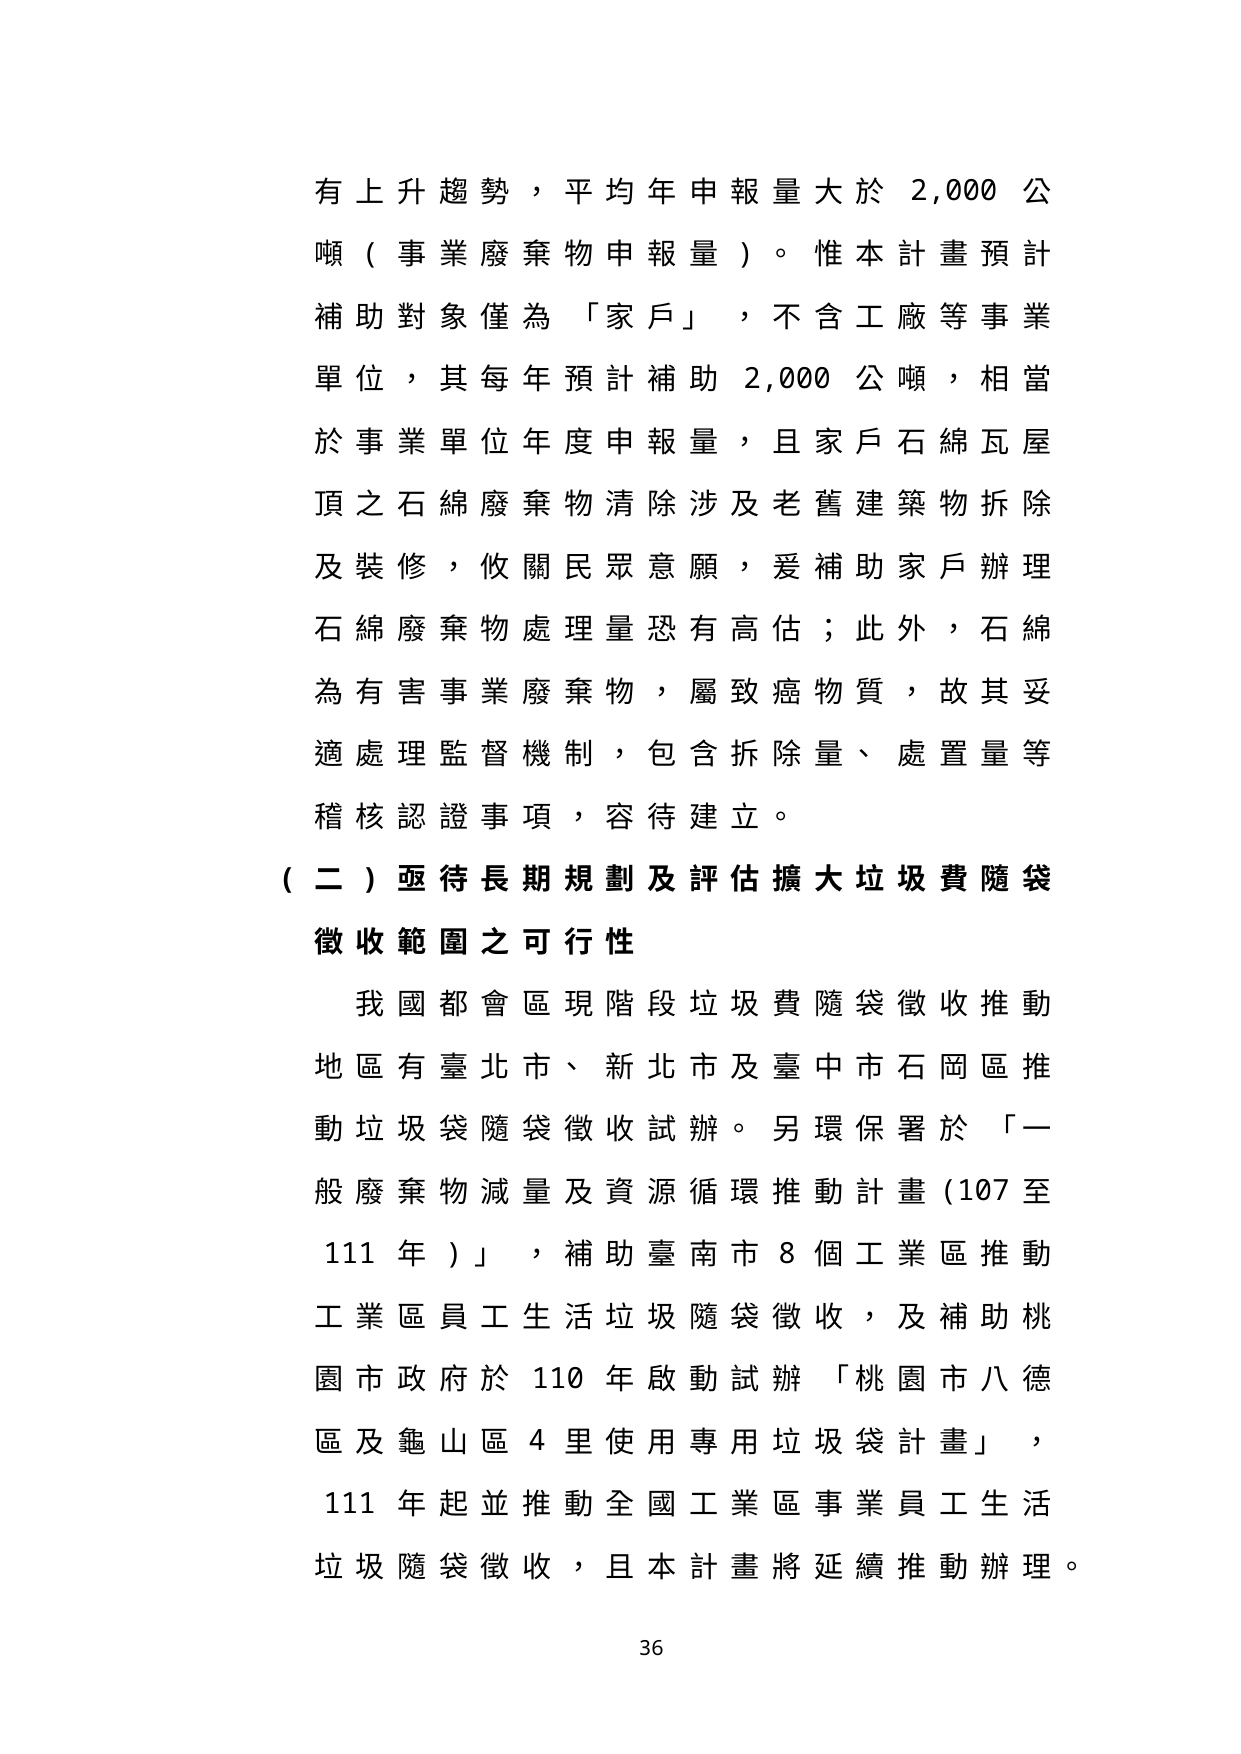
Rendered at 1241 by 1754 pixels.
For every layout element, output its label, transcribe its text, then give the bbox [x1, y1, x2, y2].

text (二)亟待長期規劃及評估擴大垃圾費隨袋徵收範圍之可行性 [242, 835, 1058, 960]
text 有上升趨勢，平均年申報量大於2,000公噸(事業廢棄物申報量)。惟本計畫預計補助對象僅為「家戶」，不含工廠等事業單位，其每年預計補助2,000公噸，相當於事業單位年度申報量，且家戶石綿瓦屋頂之石綿廢棄物清除涉及老舊建築物拆除及裝修，攸關民眾意願，爰補助家戶辦理石綿廢棄物處理量恐有高估；此外，石綿為有害事業廢棄物，屬致癌物質，故其妥適處理監督機制，包含拆除量、處置量等稽核認證事項，容待建立。 [271, 148, 1058, 835]
text 我國都會區現階段垃圾費隨袋徵收推動地區有臺北市、新北市及臺中市石岡區推動垃圾袋隨袋徵收試辦。另環保署於「一般廢棄物減量及資源循環推動計畫(107至111年)」，補助臺南市8個工業區推動工業區員工生活垃圾隨袋徵收，及補助桃園市政府於110年啟動試辦「桃園市八德區及龜山區4里使用專用垃圾袋計畫」，111年起並推動全國工業區事業員工生活垃圾隨袋徵收，且本計畫將延續推動辦理。鑑於本計畫列出110年臺南市8個工業區參與員工生活垃圾隨袋徵收計畫，其員工生活垃圾量約減少6.3%，另桃園市試辦八德區及龜山區家戶垃圾費隨袋徵收，整體垃圾量減少近2成，故為提升垃圾分類及減量效果，亟待長期規劃及評估擴大垃圾費隨袋徵收措施實施範圍之可行性。 [271, 960, 1058, 1585]
